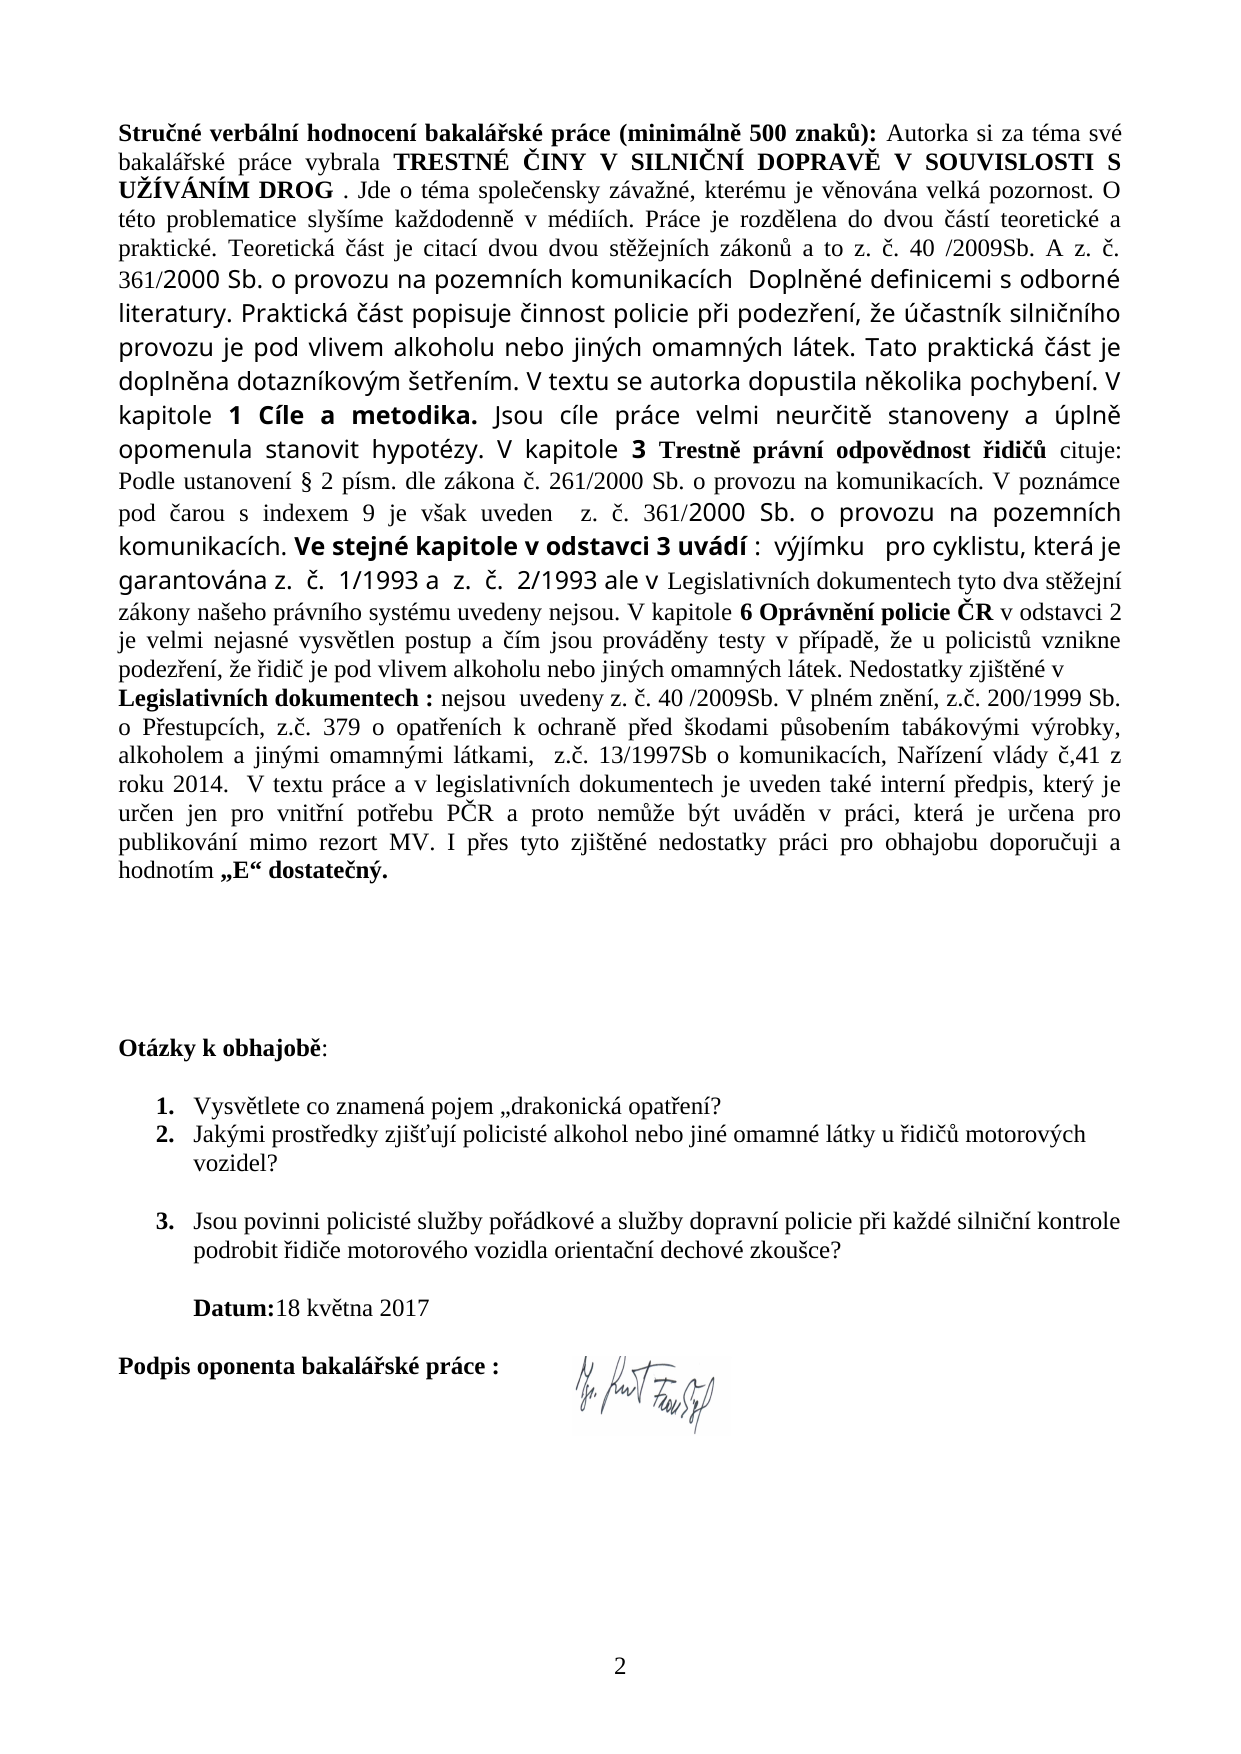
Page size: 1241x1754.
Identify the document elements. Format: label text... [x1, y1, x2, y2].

list Jsou povinni policisté služby pořádkové a služby dopravní policie při každé silniční kontrole podrobit řidiče motorového vozidla orientační dechové zkoušce? [156, 1206, 1122, 1264]
list Vysvětlete co znamená pojem „drakonická opatření? [156, 1091, 1122, 1119]
text Legislativních dokumentech : nejsou uvedeny z. č. 40 /2009Sb. V plném znění, z.č. 200/1999 Sb. o Přestupcích, z.č. 379 o opatřeních k ochraně před škodami působením tabákovými výrobky, alkoholem a jinými omamnými látkami, z.č. 13/1997Sb o komunikacích, Nařízení vlády č,41 z roku 2014. V textu práce a v legislativních dokumentech je uveden také interní předpis, který je určen jen pro vnitřní potřebu PČR a proto nemůže být uváděn v práci, která je určena pro publikování mimo rezort MV. I přes tyto zjištěné nedostatky práci pro obhajobu doporučuji a hodnotím „E“ dostatečný. [118, 683, 1122, 884]
text Podpis oponenta bakalářské práce : [118, 1351, 1122, 1379]
text Stručné verbální hodnocení bakalářské práce (minimálně 500 znaků): Autorka si za téma své bakalářské práce vybrala TRESTNÉ ČINY V SILNIČNÍ DOPRAVĚ V SOUVISLOSTI S UŽÍVÁNÍM DROG . Jde o téma společensky závažné, kterému je věnována velká pozornost. O této problematice slyšíme každodenně v médiích. Práce je rozdělena do dvou částí teoretické a praktické. Teoretická část je citací dvou dvou stěžejních zákonů a to z. č. 40 /2009Sb. A z. č. 361/2000 Sb. o provozu na pozemních komunikacích Doplněné definicemi s odborné literatury. Praktická část popisuje činnost policie při podezření, že účastník silničního provozu je pod vlivem alkoholu nebo jiných omamných látek. Tato praktická část je doplněna dotazníkovým šetřením. V textu se autorka dopustila několika pochybení. V kapitole 1 Cíle a metodika. Jsou cíle práce velmi neurčitě stanoveny a úplně opomenula stanovit hypotézy. V kapitole 3 Trestně právní odpovědnost řidičů cituje: Podle ustanovení § 2 písm. dle zákona č. 261/2000 Sb. o provozu na komunikacích. V poznámce pod čarou s indexem 9 je však uveden z. č. 361/2000 Sb. o provozu na pozemních komunikacích. Ve stejné kapitole v odstavci 3 uvádí : výjímku pro cyklistu, která je garantována z. č. 1/1993 a z. č. 2/1993 ale v Legislativních dokumentech tyto dva stěžejní zákony našeho právního systému uvedeny nejsou. V kapitole 6 Oprávnění policie ČR v odstavci 2 je velmi nejasné vysvětlen postup a čím jsou prováděny testy v případě, že u policistů vznikne podezření, že řidič je pod vlivem alkoholu nebo jiných omamných látek. Nedostatky zjištěné v [118, 118, 1122, 683]
picture [571, 1356, 732, 1436]
list Datum:18 května 2017 [156, 1293, 1122, 1322]
text Otázky k obhajobě: [118, 1033, 1122, 1062]
list Jakými prostředky zjišťují policisté alkohol nebo jiné omamné látky u řidičů motorových vozidel? [156, 1119, 1122, 1177]
